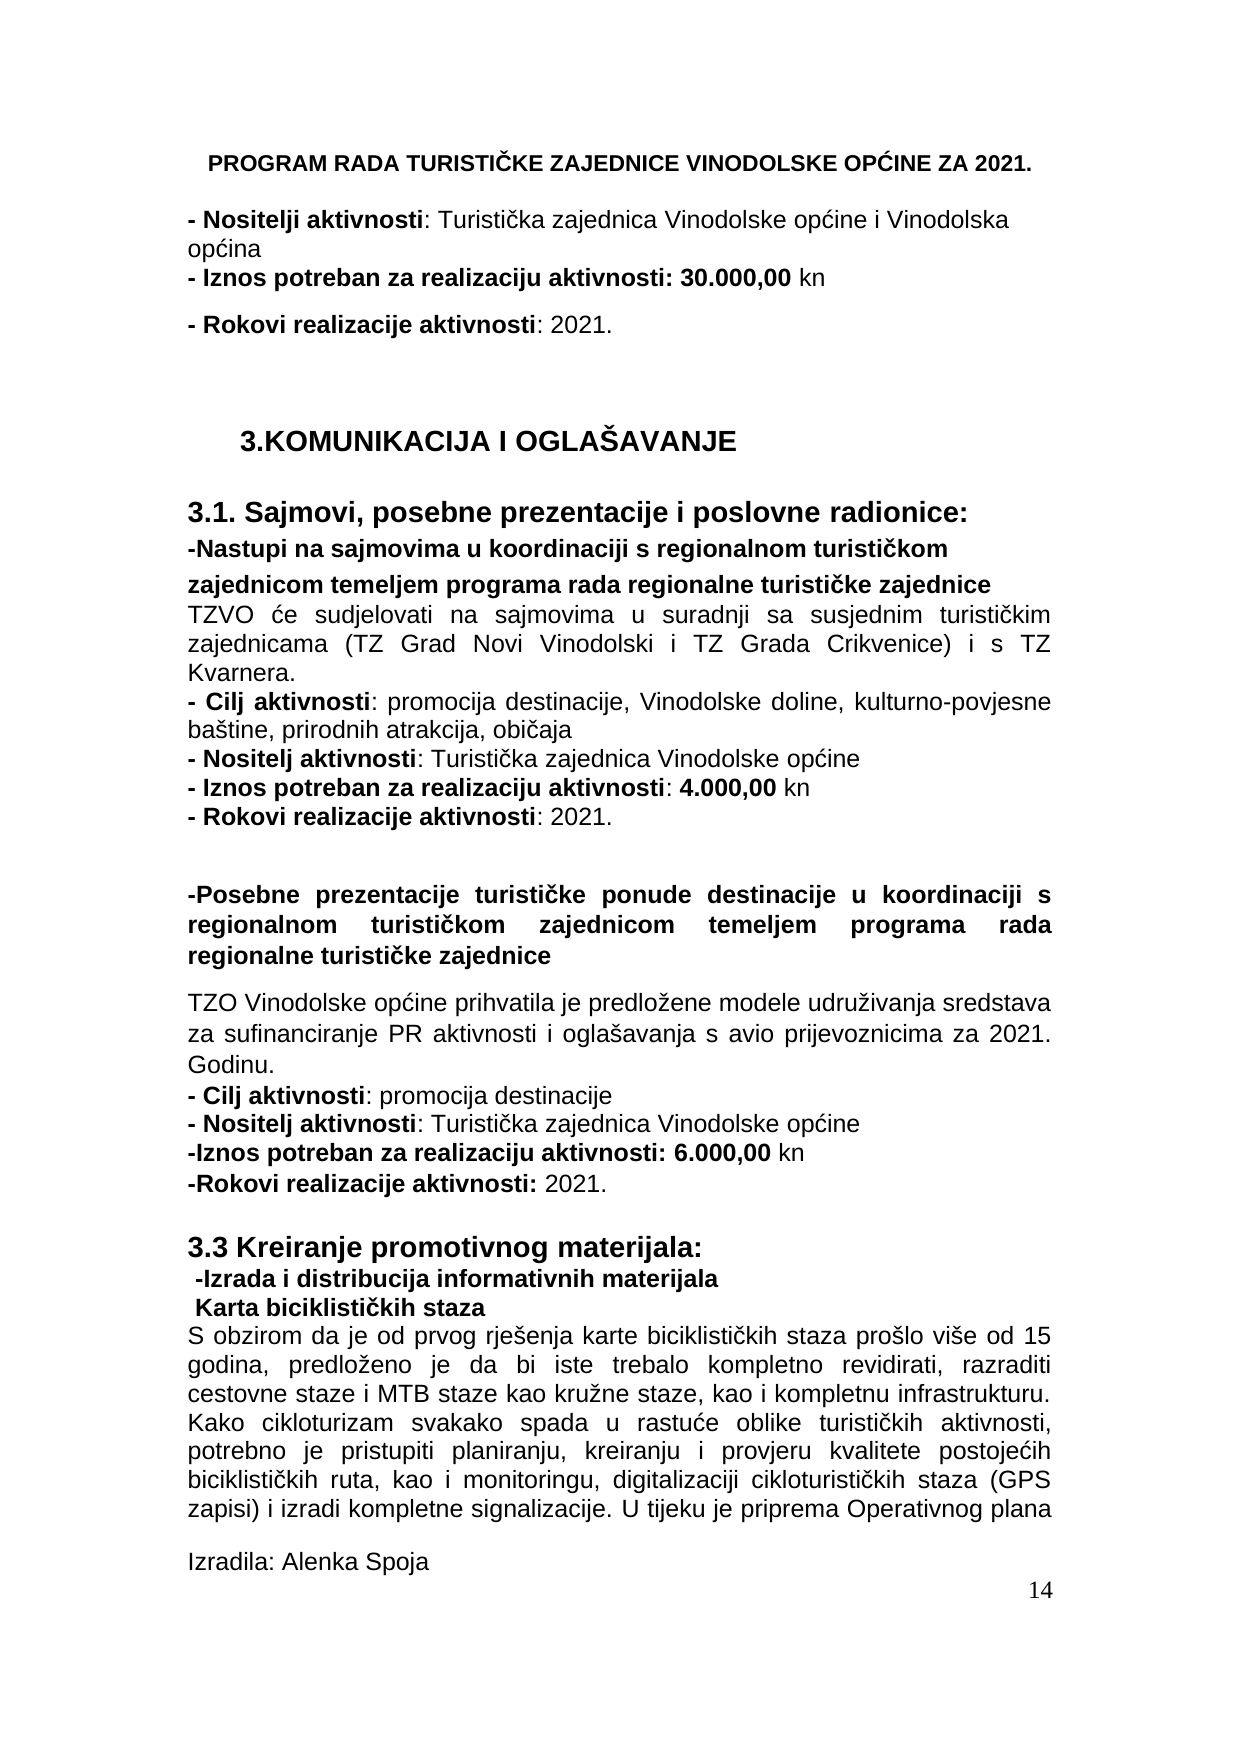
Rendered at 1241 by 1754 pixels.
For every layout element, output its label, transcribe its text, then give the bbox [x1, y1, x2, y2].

text - Iznos potreban za realizaciju aktivnosti: 30.000,00 kn [187, 263, 1053, 291]
text - Rokovi realizacije aktivnosti: 2021. [187, 801, 1053, 830]
text - Nositelj aktivnosti: Turistička zajednica Vinodolske općine [187, 1109, 1053, 1138]
text - Rokovi realizacije aktivnosti: 2021. [187, 310, 1053, 339]
text - Nositelj aktivnosti: Turistička zajednica Vinodolske općine [187, 744, 1053, 773]
text TZVO će sudjelovati na sajmovima u suradnji sa susjednim turističkim zajednicama (TZ Grad Novi Vinodolski i TZ Grada Crikvenice) i s TZ Kvarnera. [187, 600, 1053, 686]
text - Nositelji aktivnosti: Turistička zajednica Vinodolske općine i Vinodolska općina [187, 205, 1053, 263]
text -Posebne prezentacije turističke ponude destinacije u koordinaciji s regionalnom turističkom zajednicom temeljem programa rada regionalne turističke zajednice [187, 879, 1053, 970]
text - Cilj aktivnosti: promocija destinacije [187, 1081, 1053, 1109]
text -Iznos potreban za realizaciju aktivnosti: 6.000,00 kn [187, 1138, 1053, 1167]
text - Iznos potreban za realizaciju aktivnosti: 4.000,00 kn [187, 773, 1053, 801]
subtitle 3.3 Kreiranje promotivnog materijala: [187, 1230, 1053, 1264]
subtitle Karta biciklističkih staza [195, 1293, 1053, 1321]
text -Rokovi realizacije aktivnosti: 2021. [187, 1169, 1053, 1198]
text - Cilj aktivnosti: promocija destinacije, Vinodolske doline, kulturno-povjesne baštine, prirodnih atrakcija, običaja [187, 686, 1053, 744]
subtitle 3.1. Sajmovi, posebne prezentacije i poslovne radionice: [187, 494, 1053, 529]
text TZO Vinodolske općine prihvatila je predložene modele udruživanja sredstava za sufinanciranje PR aktivnosti i oglašavanja s avio prijevoznicima za 2021. Godinu. [187, 988, 1053, 1079]
subtitle 3.KOMUNIKACIJA I OGLAŠAVANJE [240, 424, 1053, 458]
subtitle -Nastupi na sajmovima u koordinaciji s regionalnom turističkom zajednicom temeljem programa rada regionalne turističke zajednice [187, 529, 1053, 600]
text S obzirom da je od prvog rješenja karte biciklističkih staza prošlo više od 15 godina, predloženo je da bi iste trebalo kompletno revidirati, razraditi cestovne staze i MTB staze kao kružne staze, kao i kompletnu infrastrukturu. Kako cikloturizam svakako spada u rastuće oblike turističkih aktivnosti, potrebno je pristupiti planiranju, kreiranju i provjeru kvalitete postojećih biciklističkih ruta, kao i monitoringu, digitalizaciji cikloturističkih staza (GPS zapisi) i izradi kompletne signalizacije. U tijeku je priprema Operativnog plana [187, 1321, 1053, 1523]
subtitle -Izrada i distribucija informativnih materijala [195, 1264, 1053, 1293]
